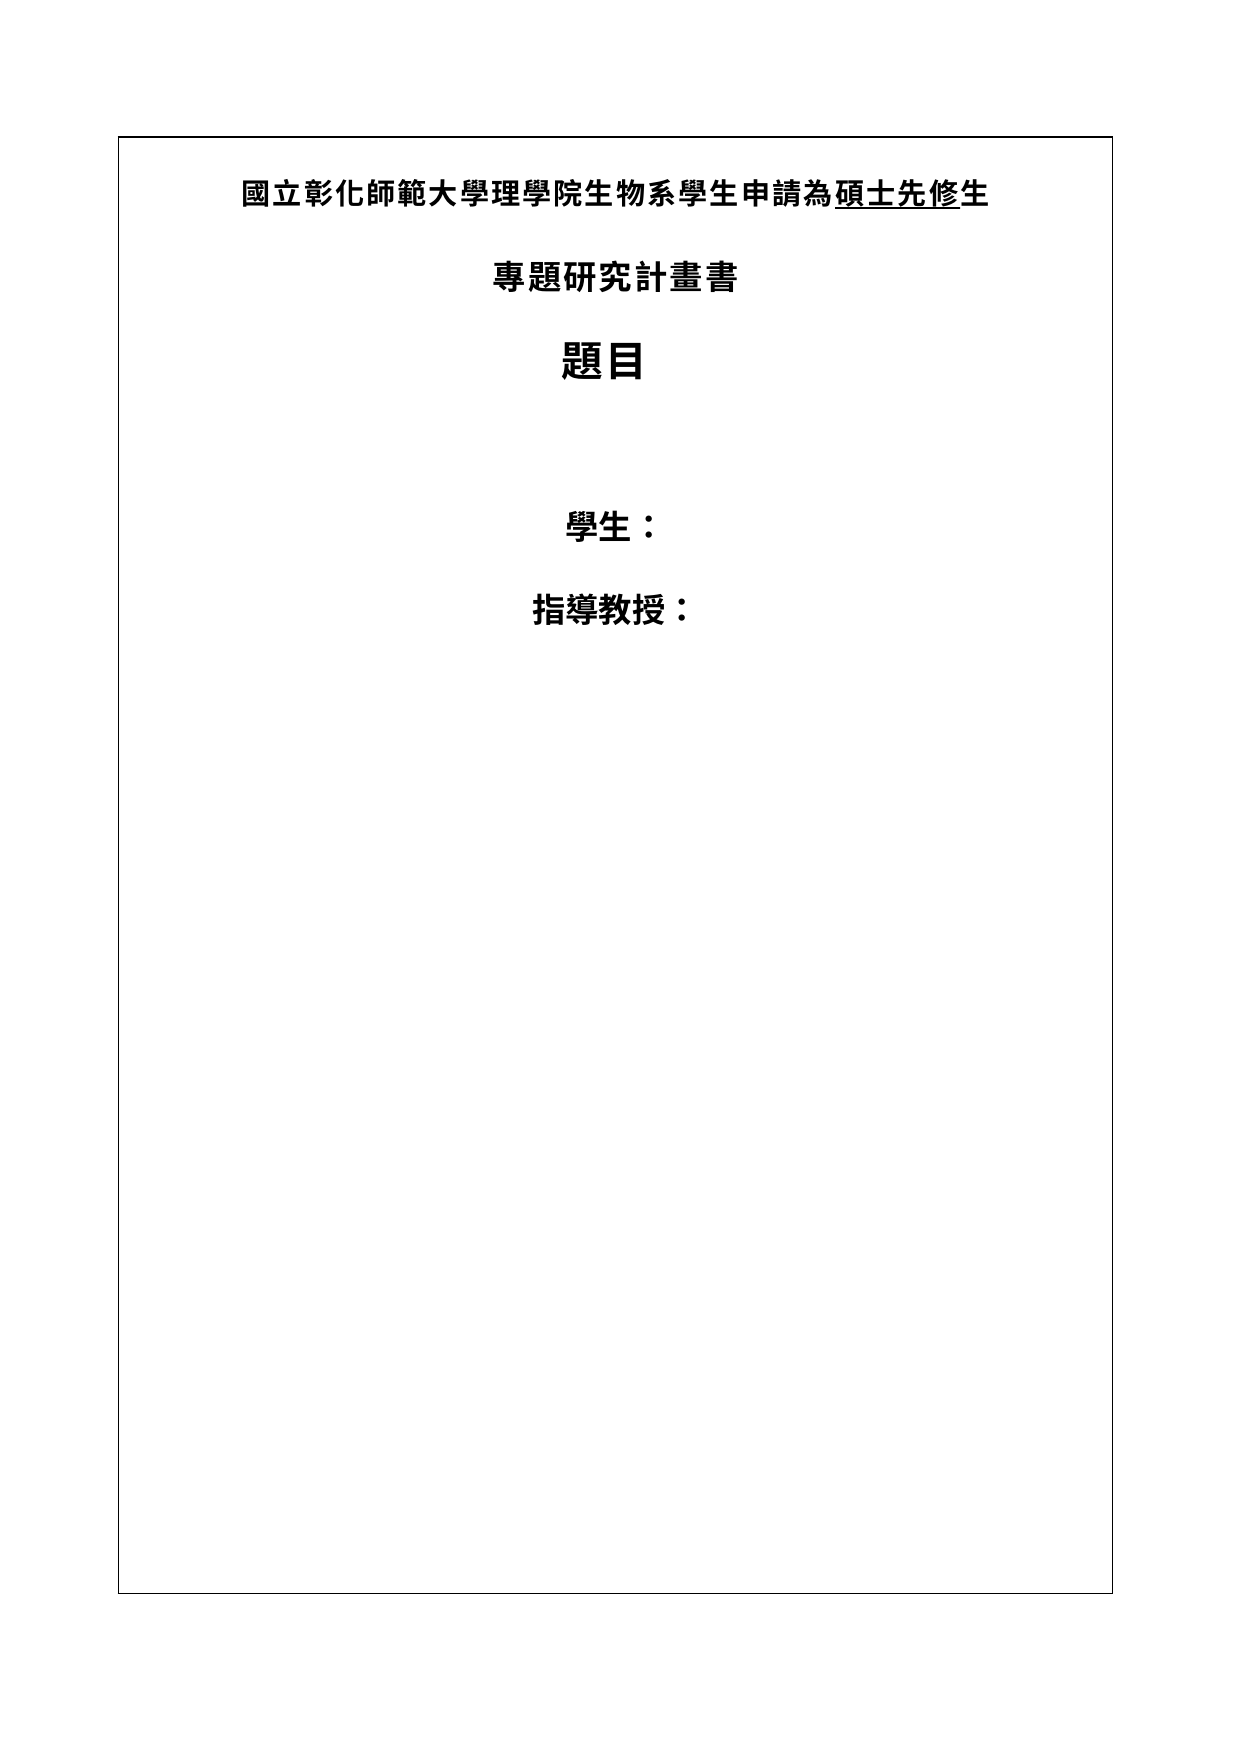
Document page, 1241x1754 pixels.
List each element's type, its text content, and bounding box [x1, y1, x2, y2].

table_cell 國立彰化師範大學理學院生物系學生申請為碩士先修生 專題研究計畫書 題目 學生： 指導教授： [119, 138, 1112, 1593]
